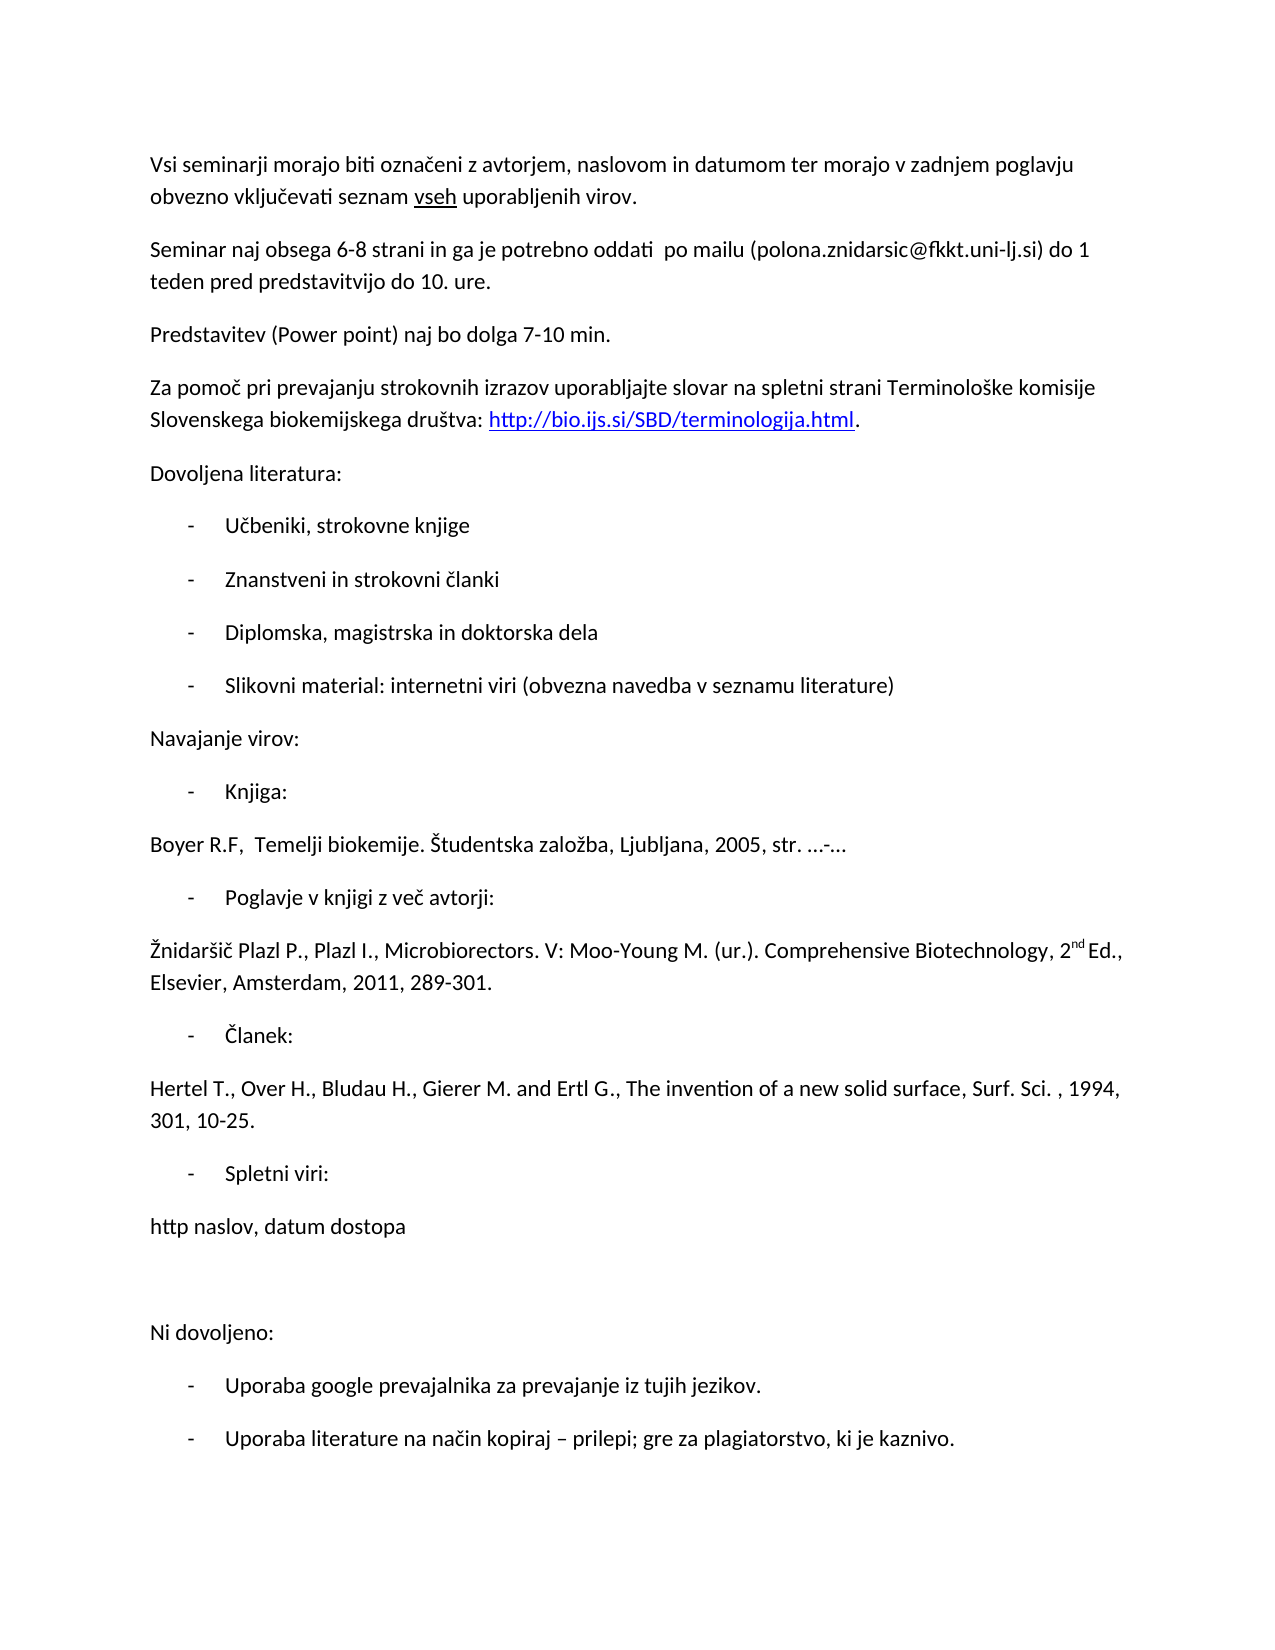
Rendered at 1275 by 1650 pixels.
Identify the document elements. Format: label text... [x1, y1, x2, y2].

text Vsi seminarji morajo biti označeni z avtorjem, naslovom in datumom ter morajo v zadnjem poglavju obvezno vključevati seznam vseh uporabljenih virov. [150, 150, 1125, 210]
text http naslov, datum dostopa [150, 1212, 1125, 1240]
text Ni dovoljeno: [150, 1318, 1125, 1346]
list Spletni viri: [187, 1159, 1125, 1187]
text Žnidaršič Plazl P., Plazl I., Microbiorectors. V: Moo-Young M. (ur.). Comprehensive Biotechnology, 2nd Ed., Elsevier, Amsterdam, 2011, 289-301. [150, 936, 1125, 996]
list Diplomska, magistrska in doktorska dela [187, 618, 1125, 646]
text Seminar naj obsega 6-8 strani in ga je potrebno oddati po mailu (polona.znidarsic@fkkt.uni-lj.si) do 1 teden pred predstavitvijo do 10. ure. [150, 235, 1125, 295]
list Uporaba google prevajalnika za prevajanje iz tujih jezikov. [187, 1371, 1125, 1399]
list Učbeniki, strokovne knjige [187, 512, 1125, 540]
list Poglavje v knjigi z več avtorji: [187, 883, 1125, 911]
list Slikovni material: internetni viri (obvezna navedba v seznamu literature) [187, 671, 1125, 699]
list Uporaba literature na način kopiraj – prilepi; gre za plagiatorstvo, ki je kaznivo. [187, 1424, 1125, 1452]
list Članek: [187, 1021, 1125, 1049]
text Navajanje virov: [150, 724, 1125, 752]
text Hertel T., Over H., Bludau H., Gierer M. and Ertl G., The invention of a new solid surface, Surf. Sci. , 1994, 301, 10-25. [150, 1074, 1125, 1134]
list Knjiga: [187, 777, 1125, 805]
text Boyer R.F, Temelji biokemije. Študentska založba, Ljubljana, 2005, str. …-… [150, 830, 1125, 858]
text Predstavitev (Power point) naj bo dolga 7-10 min. [150, 320, 1125, 348]
text Dovoljena literatura: [150, 459, 1125, 487]
list Znanstveni in strokovni članki [187, 565, 1125, 593]
text Za pomoč pri prevajanju strokovnih izrazov uporabljajte slovar na spletni strani Terminološke komisije Slovenskega biokemijskega društva: http://bio.ijs.si/SBD/terminologija.html. [150, 373, 1125, 434]
